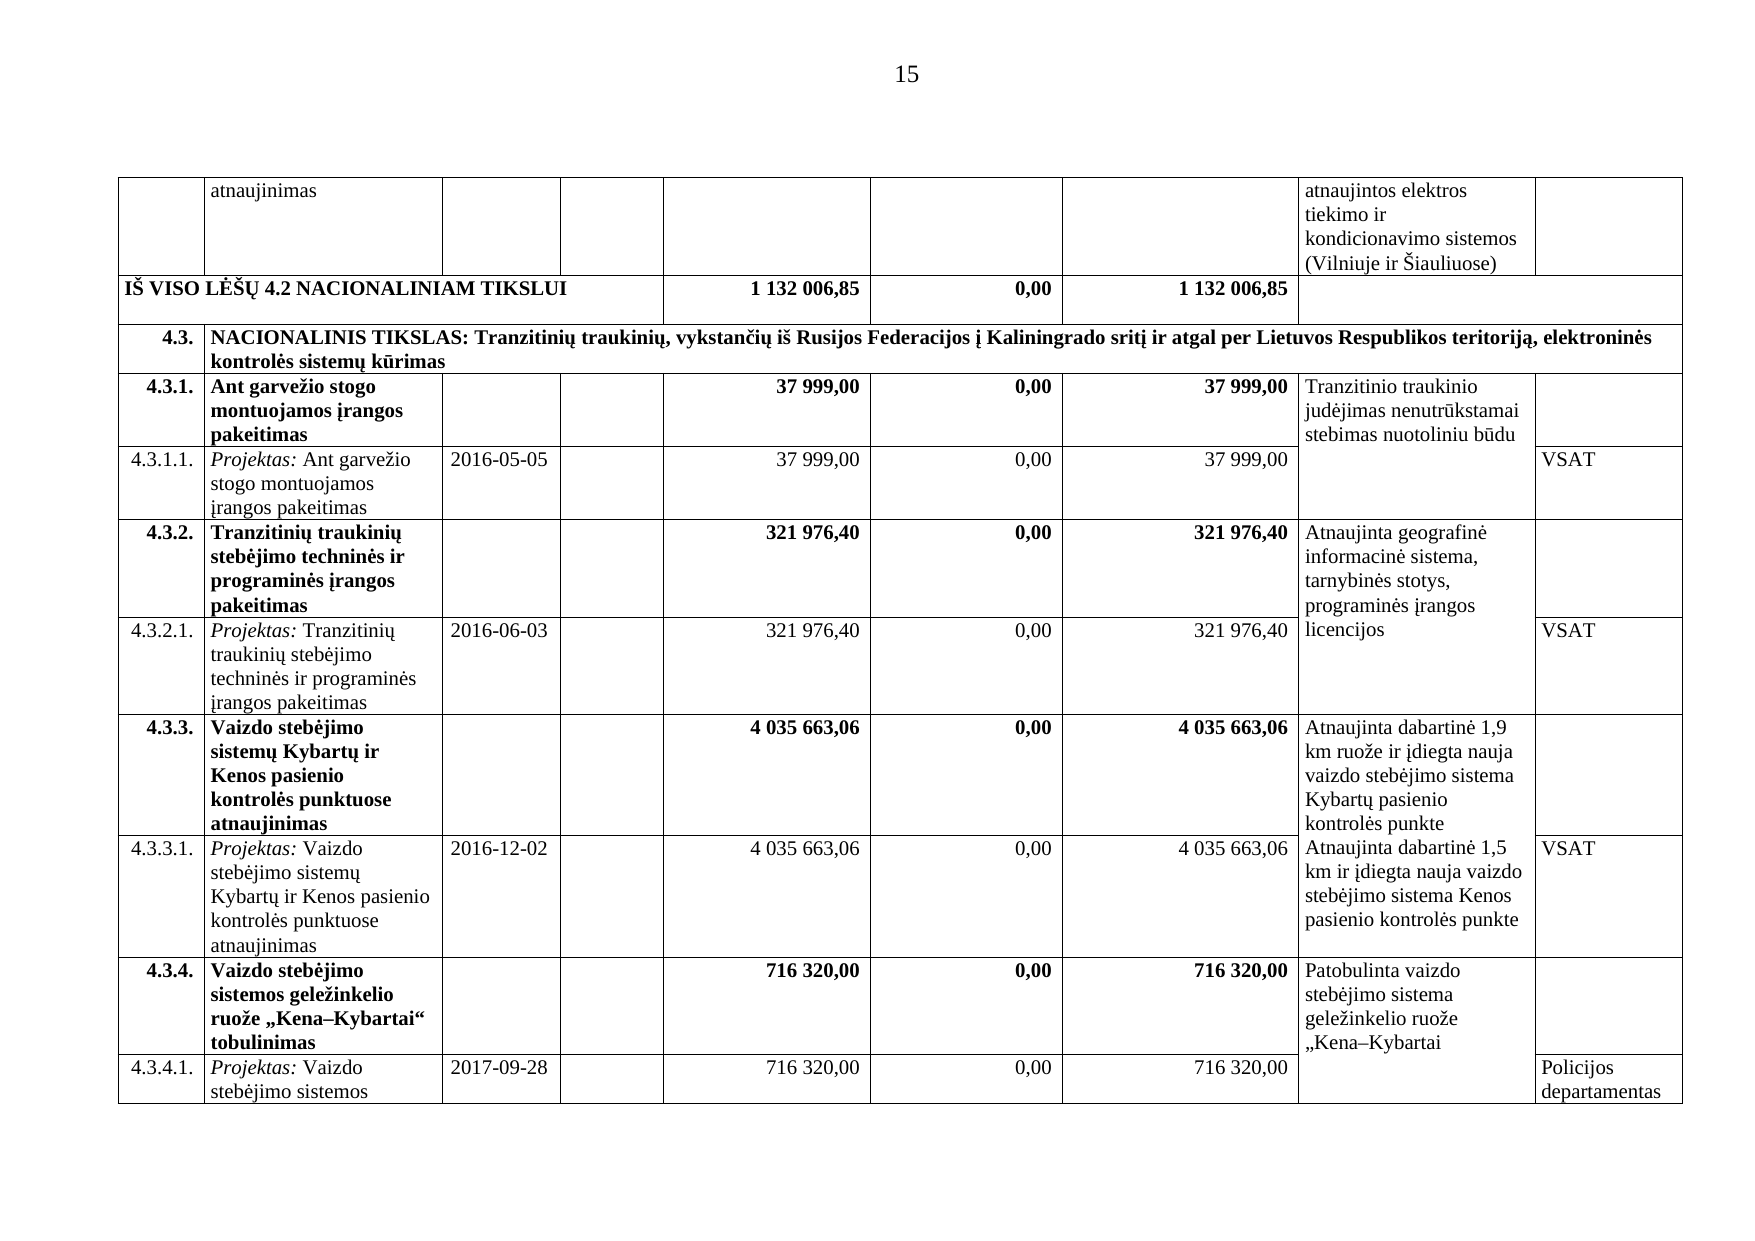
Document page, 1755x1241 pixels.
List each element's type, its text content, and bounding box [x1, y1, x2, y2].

table_cell [1536, 374, 1682, 446]
table_cell [1536, 715, 1682, 835]
table_cell NACIONALINIS TIKSLAS: Tranzitinių traukinių, vykstančių iš Rusijos Federacijos į Kaliningrado sritį ir atgal per Lietuvos Respublikos teritoriją, elektroninės kontrolės sistemų kūrimas [205, 325, 1682, 373]
table_cell 0,00 [871, 374, 1062, 446]
table_cell 2016-06-03 [443, 618, 560, 714]
table_cell [1536, 178, 1682, 274]
table_cell Tranzitinio traukinio judėjimas nenutrūkstamai stebimas nuotoliniu būdu [1299, 374, 1535, 519]
table_cell Patobulinta vaizdo stebėjimo sistema geležinkelio ruože „Kena–Kybartai [1299, 958, 1535, 1103]
table_cell 4.3.1.1. [119, 447, 204, 519]
table_cell Atnaujinta geografinė informacinė sistema, tarnybinės stotys, programinės įrangos licencijos [1299, 520, 1535, 714]
table_cell [443, 715, 560, 835]
table_cell [561, 715, 663, 835]
table_cell [443, 520, 560, 617]
table_cell 4.3.1. [119, 374, 204, 446]
table_cell 0,00 [871, 836, 1062, 957]
table_cell 321 976,40 [664, 618, 870, 714]
table_cell Tranzitinių traukinių stebėjimo techninės ir programinės įrangos pakeitimas [205, 520, 442, 617]
table_cell [561, 836, 663, 957]
table_cell Projektas: Vaizdo stebėjimo sistemų Kybartų ir Kenos pasienio kontrolės punktuose atnaujinimas [205, 836, 442, 957]
table_cell [561, 958, 663, 1054]
table_cell VSAT [1536, 447, 1682, 519]
table_cell 4 035 663,06 [664, 715, 870, 835]
table_cell [561, 374, 663, 446]
table_cell 716 320,00 [1063, 1055, 1298, 1103]
table_cell 37 999,00 [664, 374, 870, 446]
table_cell 2017-09-28 [443, 1055, 560, 1103]
table_cell 37 999,00 [1063, 374, 1298, 446]
table_cell Projektas: Ant garvežio stogo montuojamos įrangos pakeitimas [205, 447, 442, 519]
table_cell 4.3.4.1. [119, 1055, 204, 1103]
table_cell 4 035 663,06 [1063, 715, 1298, 835]
table_cell 321 976,40 [664, 520, 870, 617]
table_cell 1 132 006,85 [1063, 276, 1298, 324]
table_cell 4.3.2. [119, 520, 204, 617]
table_cell [561, 178, 663, 274]
table_cell [1536, 520, 1682, 617]
table_cell 37 999,00 [1063, 447, 1298, 519]
table_cell [1299, 276, 1682, 324]
table_cell Vaizdo stebėjimo sistemų Kybartų ir Kenos pasienio kontrolės punktuose atnaujinimas [205, 715, 442, 835]
table_cell 1 132 006,85 [664, 276, 870, 324]
table_cell 716 320,00 [664, 1055, 870, 1103]
table_cell atnaujinimas [205, 178, 442, 274]
table_cell Vaizdo stebėjimo sistemos geležinkelio ruože „Kena–Kybartai“ tobulinimas [205, 958, 442, 1054]
table_cell 37 999,00 [664, 447, 870, 519]
table_cell Atnaujinta dabartinė 1,9 km ruože ir įdiegta nauja vaizdo stebėjimo sistema Kybartų pasienio kontrolės punkte Atnaujinta dabartinė 1,5 km ir įdiegta nauja vaizdo stebėjimo sistema Kenos pasienio kontrolės punkte [1299, 715, 1535, 957]
table_cell VSAT [1536, 836, 1682, 957]
table_cell 4.3.3. [119, 715, 204, 835]
table_cell Policijos departamentas [1536, 1055, 1682, 1103]
table_cell 0,00 [871, 447, 1062, 519]
table_cell 0,00 [871, 618, 1062, 714]
table_cell [1536, 958, 1682, 1054]
table_cell 0,00 [871, 1055, 1062, 1103]
table_cell Projektas: Tranzitinių traukinių stebėjimo techninės ir programinės įrangos pakeitimas [205, 618, 442, 714]
table_cell [664, 178, 870, 274]
table_cell IŠ VISO LĖŠŲ 4.2 NACIONALINIAM TIKSLUI [119, 276, 663, 324]
table_cell 2016-05-05 [443, 447, 560, 519]
table_cell VSAT [1536, 618, 1682, 714]
table_cell 0,00 [871, 276, 1062, 324]
table_cell 4.3. [119, 325, 204, 373]
table_cell 4.3.3.1. [119, 836, 204, 957]
table_cell 716 320,00 [1063, 958, 1298, 1054]
table_cell Ant garvežio stogo montuojamos įrangos pakeitimas [205, 374, 442, 446]
table_cell 4 035 663,06 [1063, 836, 1298, 957]
table_cell 321 976,40 [1063, 520, 1298, 617]
table_cell 716 320,00 [664, 958, 870, 1054]
table_cell 4.3.4. [119, 958, 204, 1054]
table_cell [119, 178, 204, 274]
table_cell [561, 618, 663, 714]
table_cell atnaujintos elektros tiekimo ir kondicionavimo sistemos (Vilniuje ir Šiauliuose) [1299, 178, 1535, 274]
table_cell Projektas: Vaizdo stebėjimo sistemos [205, 1055, 442, 1103]
table_cell 0,00 [871, 958, 1062, 1054]
table_cell [443, 958, 560, 1054]
table_cell [1063, 178, 1298, 274]
table_cell 4 035 663,06 [664, 836, 870, 957]
table_cell 0,00 [871, 715, 1062, 835]
table_cell [561, 447, 663, 519]
table_cell [561, 520, 663, 617]
table_cell 321 976,40 [1063, 618, 1298, 714]
table_cell [443, 178, 560, 274]
table_cell [561, 1055, 663, 1103]
table_cell [443, 374, 560, 446]
table_cell 0,00 [871, 520, 1062, 617]
table_cell [871, 178, 1062, 274]
table_cell 4.3.2.1. [119, 618, 204, 714]
table_cell 2016-12-02 [443, 836, 560, 957]
